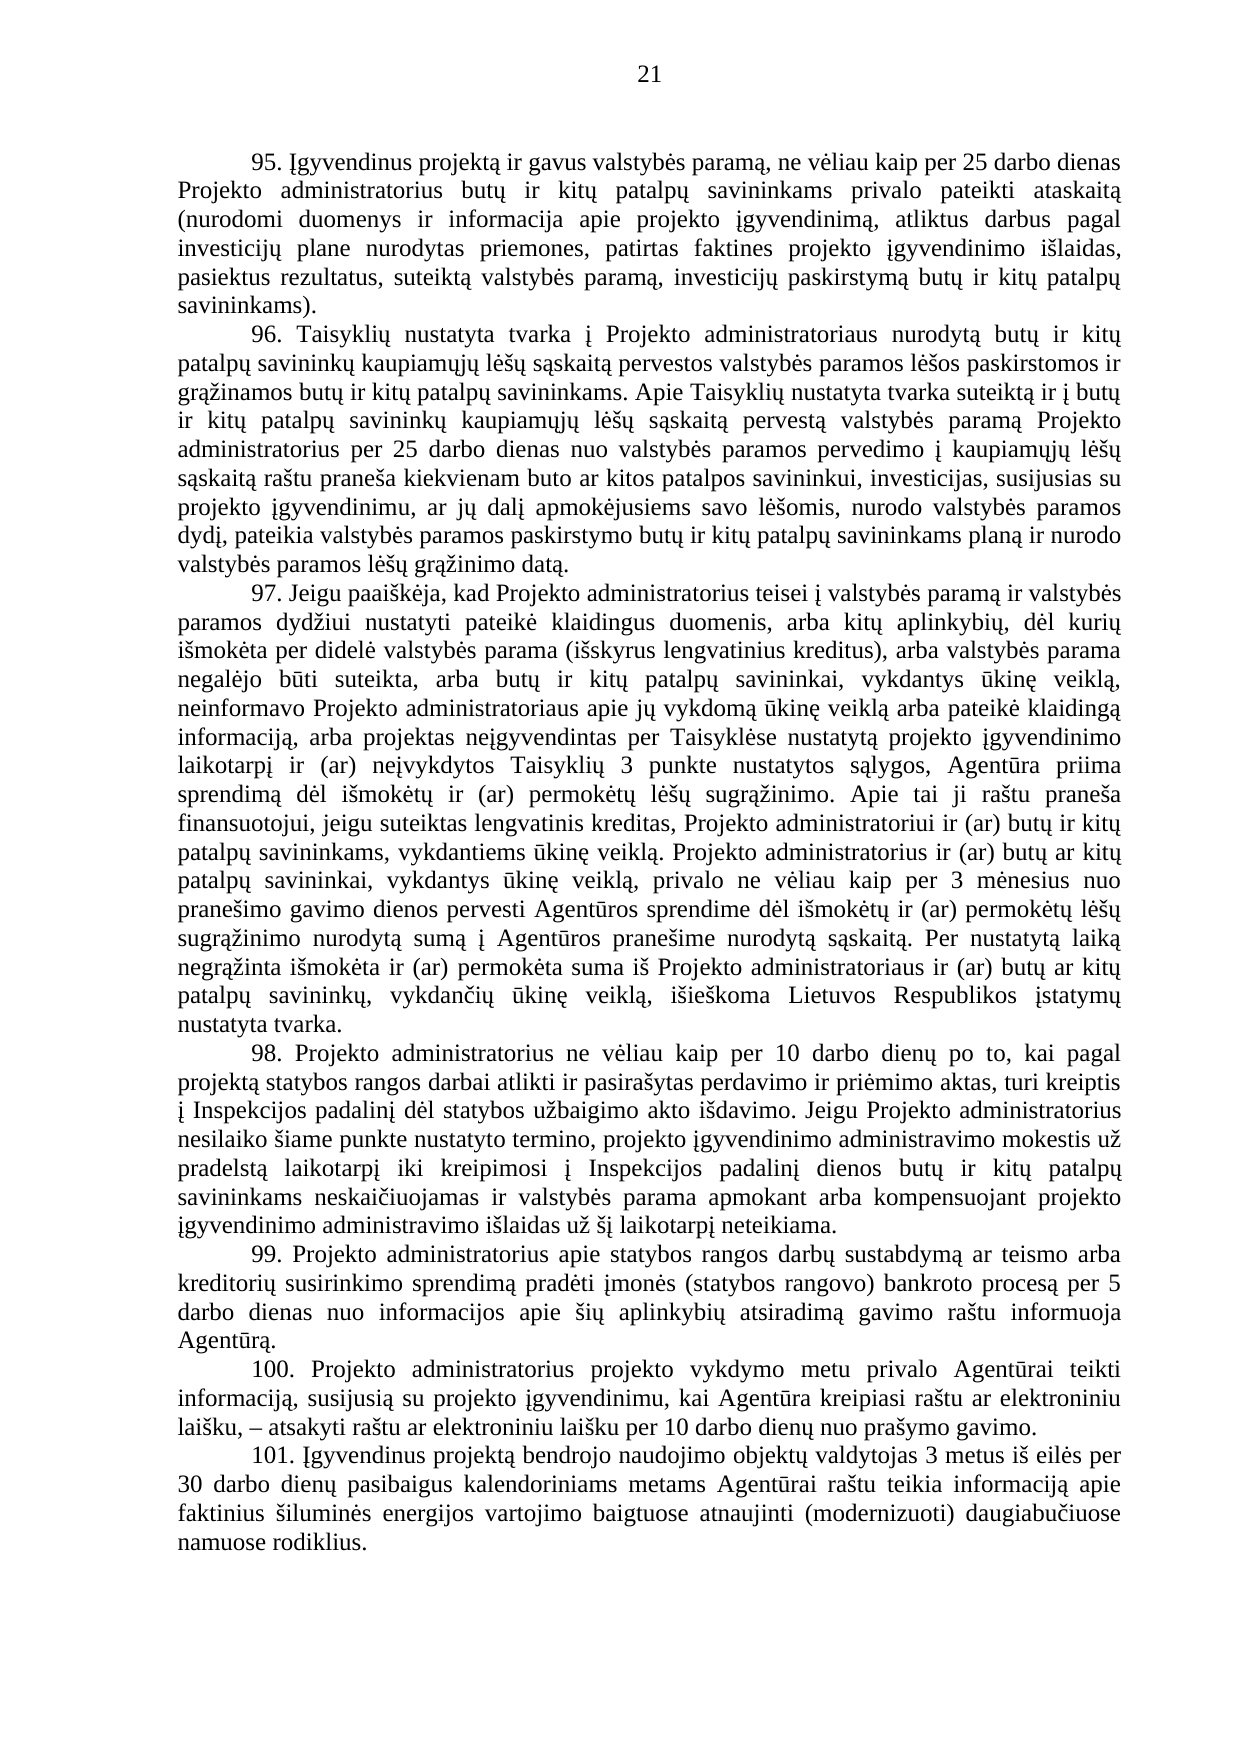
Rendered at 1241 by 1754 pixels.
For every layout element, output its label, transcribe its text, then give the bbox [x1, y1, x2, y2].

text 97. Jeigu paaiškėja, kad Projekto administratorius teisei į valstybės paramą ir valstybės paramos dydžiui nustatyti pateikė klaidingus duomenis, arba kitų aplinkybių, dėl kurių išmokėta per didelė valstybės parama (išskyrus lengvatinius kreditus), arba valstybės parama negalėjo būti suteikta, arba butų ir kitų patalpų savininkai, vykdantys ūkinę veiklą, neinformavo Projekto administratoriaus apie jų vykdomą ūkinę veiklą arba pateikė klaidingą informaciją, arba projektas neįgyvendintas per Taisyklėse nustatytą projekto įgyvendinimo laikotarpį ir (ar) neįvykdytos Taisyklių 3 punkte nustatytos sąlygos, Agentūra priima sprendimą dėl išmokėtų ir (ar) permokėtų lėšų sugrąžinimo. Apie tai ji raštu praneša finansuotojui, jeigu suteiktas lengvatinis kreditas, Projekto administratoriui ir (ar) butų ir kitų patalpų savininkams, vykdantiems ūkinę veiklą. Projekto administratorius ir (ar) butų ar kitų patalpų savininkai, vykdantys ūkinę veiklą, privalo ne vėliau kaip per 3 mėnesius nuo pranešimo gavimo dienos pervesti Agentūros sprendime dėl išmokėtų ir (ar) permokėtų lėšų sugrąžinimo nurodytą sumą į Agentūros pranešime nurodytą sąskaitą. Per nustatytą laiką negrąžinta išmokėta ir (ar) permokėta suma iš Projekto administratoriaus ir (ar) butų ar kitų patalpų savininkų, vykdančių ūkinę veiklą, išieškoma Lietuvos Respublikos įstatymų nustatyta tvarka. [177, 578, 1122, 1038]
text 101. Įgyvendinus projektą bendrojo naudojimo objektų valdytojas 3 metus iš eilės per 30 darbo dienų pasibaigus kalendoriniams metams Agentūrai raštu teikia informaciją apie faktinius šiluminės energijos vartojimo baigtuose atnaujinti (modernizuoti) daugiabučiuose namuose rodiklius. [177, 1441, 1122, 1556]
text 98. Projekto administratorius ne vėliau kaip per 10 darbo dienų po to, kai pagal projektą statybos rangos darbai atlikti ir pasirašytas perdavimo ir priėmimo aktas, turi kreiptis į Inspekcijos padalinį dėl statybos užbaigimo akto išdavimo. Jeigu Projekto administratorius nesilaiko šiame punkte nustatyto termino, projekto įgyvendinimo administravimo mokestis už pradelstą laikotarpį iki kreipimosi į Inspekcijos padalinį dienos butų ir kitų patalpų savininkams neskaičiuojamas ir valstybės parama apmokant arba kompensuojant projekto įgyvendinimo administravimo išlaidas už šį laikotarpį neteikiama. [177, 1038, 1122, 1239]
text 100. Projekto administratorius projekto vykdymo metu privalo Agentūrai teikti informaciją, susijusią su projekto įgyvendinimu, kai Agentūra kreipiasi raštu ar elektroniniu laišku, – atsakyti raštu ar elektroniniu laišku per 10 darbo dienų nuo prašymo gavimo. [177, 1354, 1122, 1441]
text 96. Taisyklių nustatyta tvarka į Projekto administratoriaus nurodytą butų ir kitų patalpų savininkų kaupiamųjų lėšų sąskaitą pervestos valstybės paramos lėšos paskirstomos ir grąžinamos butų ir kitų patalpų savininkams. Apie Taisyklių nustatyta tvarka suteiktą ir į butų ir kitų patalpų savininkų kaupiamųjų lėšų sąskaitą pervestą valstybės paramą Projekto administratorius per 25 darbo dienas nuo valstybės paramos pervedimo į kaupiamųjų lėšų sąskaitą raštu praneša kiekvienam buto ar kitos patalpos savininkui, investicijas, susijusias su projekto įgyvendinimu, ar jų dalį apmokėjusiems savo lėšomis, nurodo valstybės paramos dydį, pateikia valstybės paramos paskirstymo butų ir kitų patalpų savininkams planą ir nurodo valstybės paramos lėšų grąžinimo datą. [177, 319, 1122, 578]
text 95. Įgyvendinus projektą ir gavus valstybės paramą, ne vėliau kaip per 25 darbo dienas Projekto administratorius butų ir kitų patalpų savininkams privalo pateikti ataskaitą (nurodomi duomenys ir informacija apie projekto įgyvendinimą, atliktus darbus pagal investicijų plane nurodytas priemones, patirtas faktines projekto įgyvendinimo išlaidas, pasiektus rezultatus, suteiktą valstybės paramą, investicijų paskirstymą butų ir kitų patalpų savininkams). [177, 147, 1122, 319]
text 99. Projekto administratorius apie statybos rangos darbų sustabdymą ar teismo arba kreditorių susirinkimo sprendimą pradėti įmonės (statybos rangovo) bankroto procesą per 5 darbo dienas nuo informacijos apie šių aplinkybių atsiradimą gavimo raštu informuoja Agentūrą. [177, 1239, 1122, 1354]
